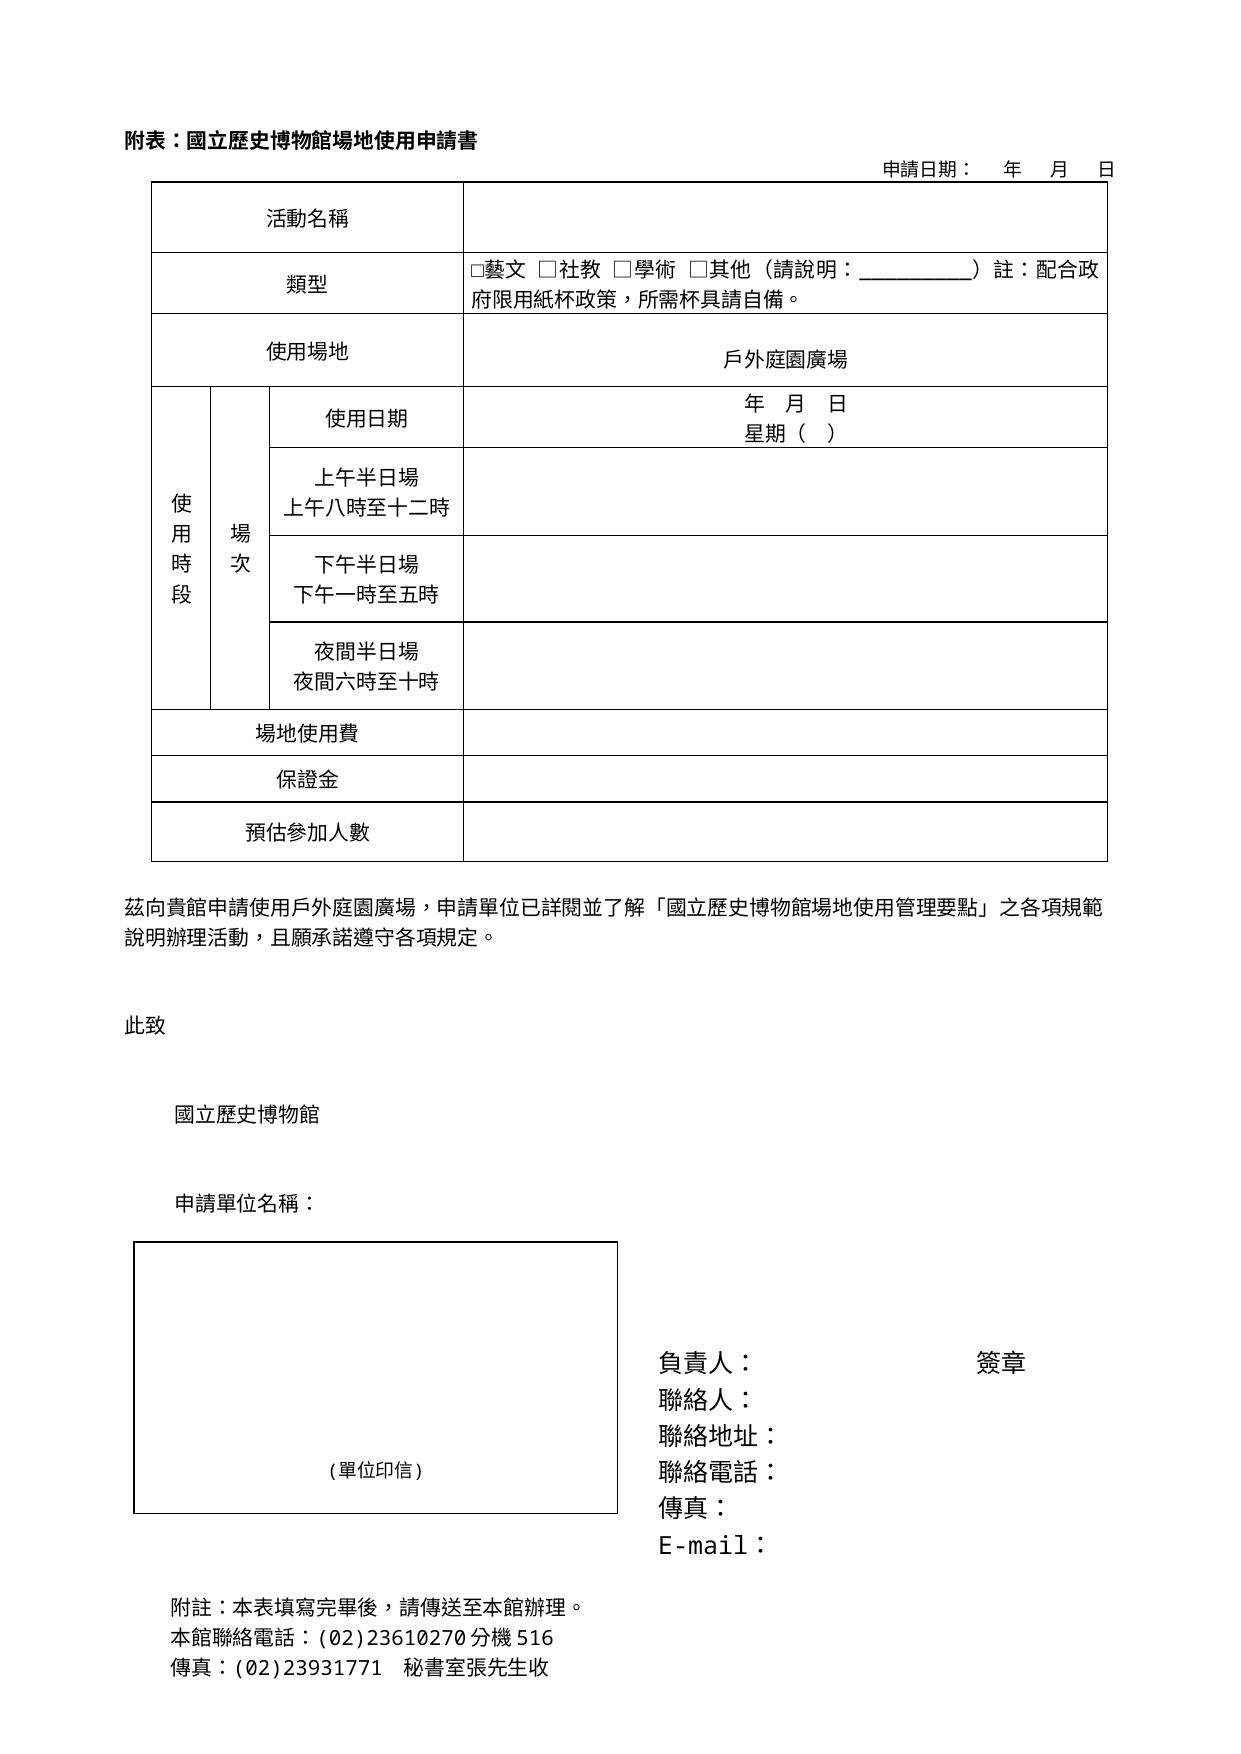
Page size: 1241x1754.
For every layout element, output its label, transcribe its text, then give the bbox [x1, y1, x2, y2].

table_cell 夜間半日場 夜間六時至十時 [270, 623, 463, 709]
table_cell [464, 536, 1107, 621]
table_cell 保證金 [152, 756, 463, 801]
table_cell [965, 1525, 1159, 1561]
table_cell 使用場地 [152, 314, 463, 386]
table_cell 使 用 時 段 [152, 387, 210, 709]
table_cell 聯絡人： [647, 1380, 965, 1416]
table_header 負責人： [647, 1344, 965, 1380]
table_cell □藝文 □社教 □學術 □其他（請說明：_________）註：配合政府限用紙杯政策，所需杯具請自備。 [464, 253, 1107, 313]
table_cell 預估參加人數 [152, 803, 463, 861]
table_cell 聯絡地址： [647, 1416, 965, 1453]
table_header 簽章 [965, 1344, 1159, 1380]
table_header [464, 183, 1107, 252]
table_cell 類型 [152, 253, 463, 313]
table_cell 上午半日場 上午八時至十二時 [270, 448, 463, 534]
table_cell 傳真： [647, 1489, 965, 1525]
text 此致 [124, 1010, 1116, 1040]
table_cell [464, 710, 1107, 754]
text 申請日期： 年 月 日 [124, 154, 1116, 181]
text 附表：國立歷史博物館場地使用申請書 [124, 124, 1116, 154]
table_cell 年 月 日 星期（ ） [464, 387, 1107, 447]
table_cell [464, 623, 1107, 709]
text 申請單位名稱： [124, 1187, 1116, 1217]
table_cell [965, 1416, 1159, 1453]
table_header 活動名稱 [152, 183, 463, 252]
text (單位印信) [149, 1456, 602, 1483]
table_cell E-mail： [647, 1525, 965, 1561]
table_cell 使用日期 [270, 387, 463, 447]
table_cell 場地使用費 [152, 710, 463, 754]
table_cell 下午半日場 下午一時至五時 [270, 536, 463, 621]
table_cell [464, 803, 1107, 861]
table_cell [464, 448, 1107, 534]
text 茲向貴館申請使用戶外庭園廣場，申請單位已詳閱並了解「國立歷史博物館場地使用管理要點」之各項規範說明辦理活動，且願承諾遵守各項規定。 [124, 891, 1116, 951]
text 國立歷史博物館 [124, 1098, 1116, 1129]
table_cell 戶外庭園廣場 [464, 314, 1107, 386]
table_cell [464, 756, 1107, 801]
table_cell 場 次 [211, 387, 269, 709]
table_cell 聯絡電話： [647, 1453, 965, 1489]
text 附註：本表填寫完畢後，請傳送至本館辦理。本館聯絡電話：(02)23610270分機516 傳真：(02)23931771 秘書室張先生收 [170, 1561, 577, 1678]
table_cell [965, 1380, 1159, 1416]
table_cell [965, 1453, 1159, 1489]
table_cell [965, 1489, 1159, 1525]
